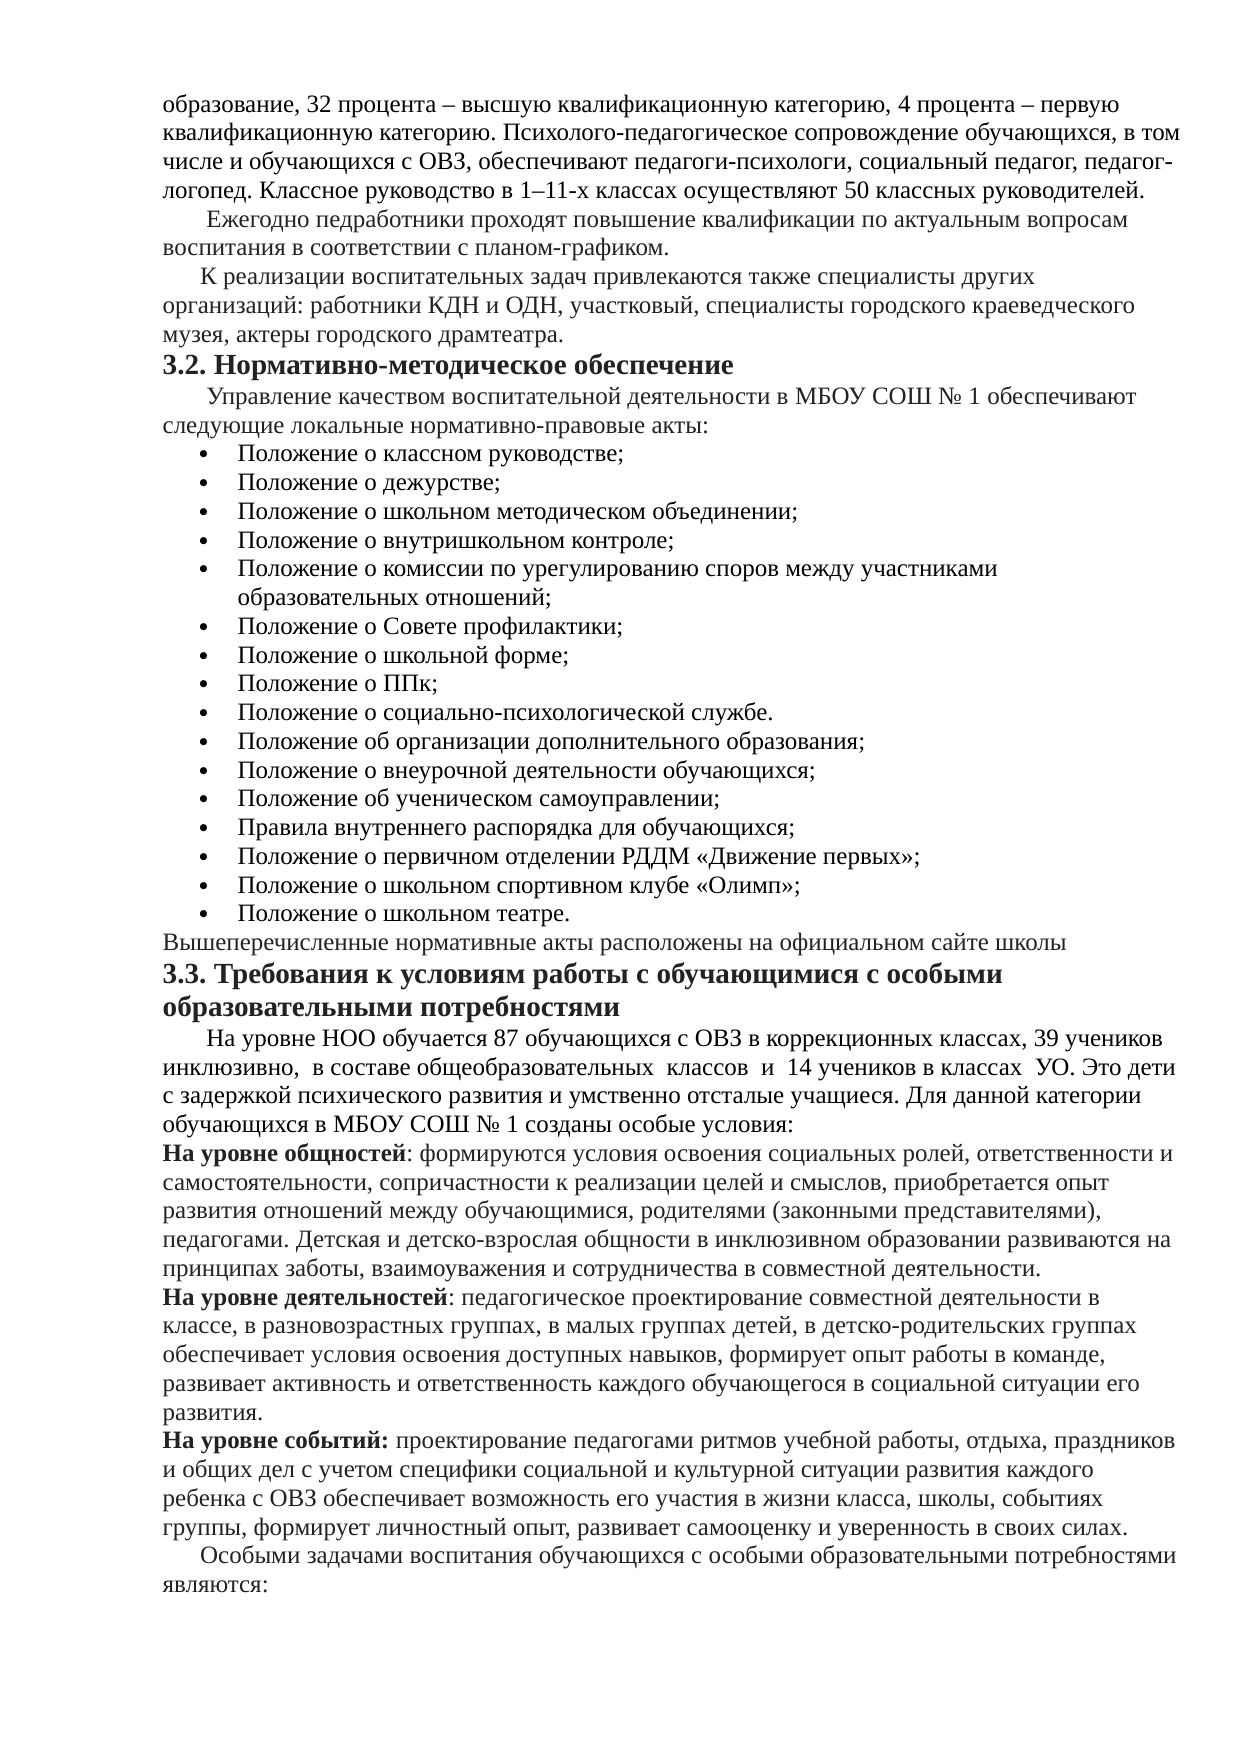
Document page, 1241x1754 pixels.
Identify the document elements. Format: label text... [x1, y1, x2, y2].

text На уровне событий: проектирование педагогами ритмов учебной работы, отдыха, праздников и общих дел с учетом специфики социальной и культурной ситуации развития каждого ребенка с ОВЗ обеспечивает возможность его участия в жизни класса, школы, событиях группы, формирует личностный опыт, развивает самооценку и уверенность в своих силах. [162, 1426, 1181, 1541]
list Положение о школьном театре. [200, 898, 1181, 927]
list Положение о классном руководстве; [200, 438, 1181, 467]
text Особыми задачами воспитания обучающихся с особыми образовательными потребностями являются: [162, 1541, 1181, 1598]
list Положение о дежурстве; [200, 467, 1181, 496]
list Положение о комиссии по урегулированию споров между участниками образовательных отношений; [200, 553, 1181, 611]
text образование, 32 процента – высшую квалификационную категорию, 4 процента – первую квалификационную категорию. Психолого-педагогическое сопровождение обучающихся, в том числе и обучающихся с ОВЗ, обеспечивают педагоги-психологи, социальный педагог, педагог-логопед. Классное руководство в 1–11-х классах осуществляют 50 классных руководителей. [162, 89, 1181, 204]
list Положение о первичном отделении РДДМ «Движение первых»; [200, 841, 1181, 870]
text К реализации воспитательных задач привлекаются также специалисты других организаций: работники КДН и ОДН, участковый, специалисты городского краеведческого музея, актеры городского драмтеатра. [162, 261, 1181, 347]
list Положение о внеурочной деятельности обучающихся; [200, 755, 1181, 783]
text 3.2. Нормативно-методическое обеспечение [162, 347, 1181, 381]
list Положение об организации дополнительного образования; [200, 726, 1181, 755]
list Положение о школьном спортивном клубе «Олимп»; [200, 870, 1181, 898]
text Ежегодно педработники проходят повышение квалификации по актуальным вопросам воспитания в соответствии с планом-графиком. [162, 204, 1181, 261]
list Правила внутреннего распорядка для обучающихся; [200, 812, 1181, 841]
text На уровне НОО обучается 87 обучающихся с ОВЗ в коррекционных классах, 39 учеников инклюзивно, в составе общеобразовательных классов и 14 учеников в классах УО. Это дети с задержкой психического развития и умственно отсталые учащиеся. Для данной категории обучающихся в МБОУ СОШ № 1 созданы особые условия: [162, 1023, 1181, 1138]
list Положение о ППк; [200, 668, 1181, 697]
list Положение о внутришкольном контроле; [200, 525, 1181, 553]
text На уровне общностей: формируются условия освоения социальных ролей, ответственности и самостоятельности, сопричастности к реализации целей и смыслов, приобретается опыт развития отношений между обучающимися, родителями (законными представителями), педагогами. Детская и детско-взрослая общности в инклюзивном образовании развиваются на принципах заботы, взаимоуважения и сотрудничества в совместной деятельности. [162, 1138, 1181, 1282]
list Положение о социально-психологической службе. [200, 697, 1181, 726]
list Положение о школьном методическом объединении; [200, 496, 1181, 525]
text Вышеперечисленные нормативные акты расположены на официальном сайте школы [162, 927, 1181, 956]
list Положение о школьной форме; [200, 640, 1181, 668]
list Положение об ученическом самоуправлении; [200, 783, 1181, 812]
text На уровне деятельностей: педагогическое проектирование совместной деятельности в классе, в разновозрастных группах, в малых группах детей, в детско-родительских группах обеспечивает условия освоения доступных навыков, формирует опыт работы в команде, развивает активность и ответственность каждого обучающегося в социальной ситуации его развития. [162, 1282, 1181, 1426]
list Положение о Совете профилактики; [200, 611, 1181, 640]
text 3.3. Требования к условиям работы с обучающимися с особыми образовательными потребностями [162, 956, 1181, 1023]
text Управление качеством воспитательной деятельности в МБОУ СОШ № 1 обеспечивают следующие локальные нормативно-правовые акты: [162, 381, 1181, 438]
